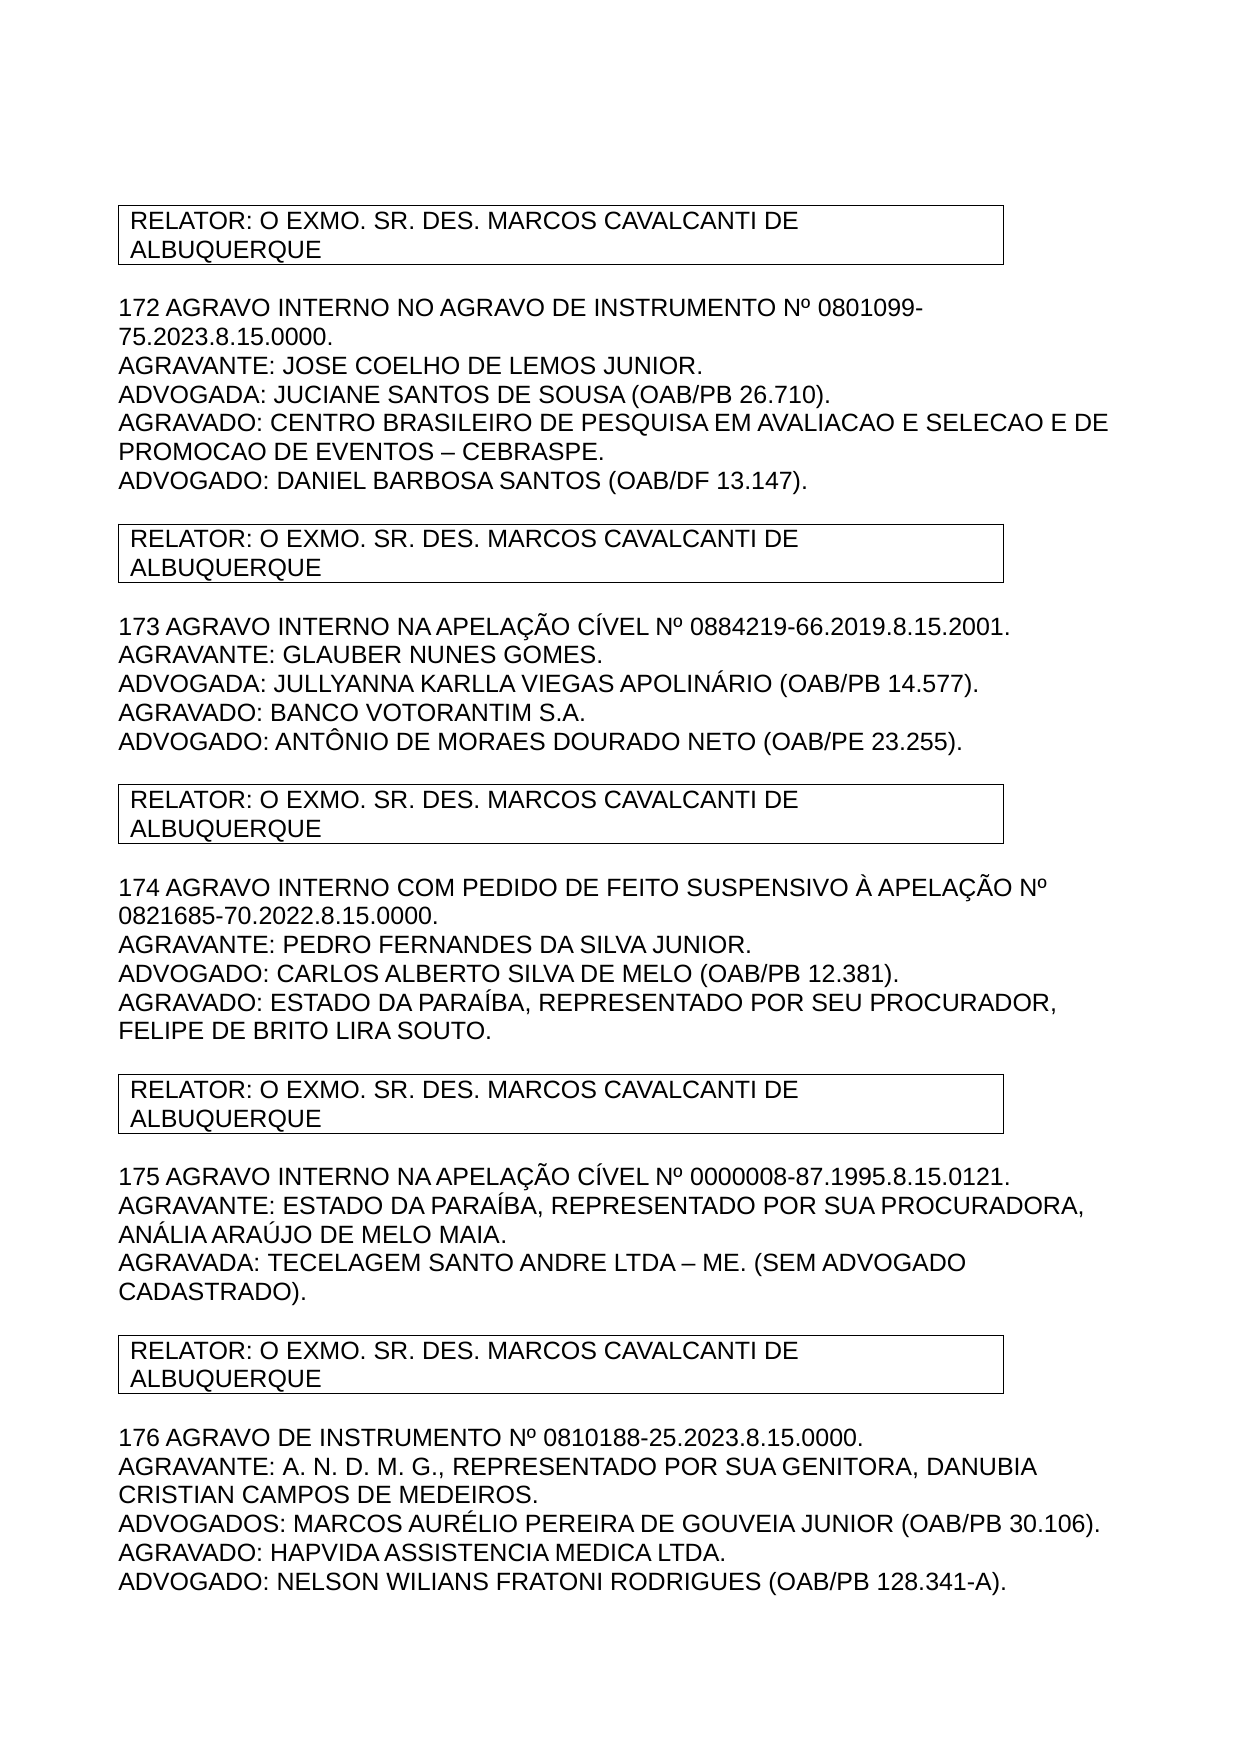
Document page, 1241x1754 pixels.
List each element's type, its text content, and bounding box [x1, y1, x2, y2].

table_header RELATOR: O EXMO. SR. DES. MARCOS CAVALCANTI DE ALBUQUERQUE [119, 1336, 1003, 1393]
text ADVOGADO: CARLOS ALBERTO SILVA DE MELO (OAB/PB 12.381). [118, 959, 1122, 988]
text AGRAVADO: BANCO VOTORANTIM S.A. [118, 698, 1122, 727]
table_header RELATOR: O EXMO. SR. DES. MARCOS CAVALCANTI DE ALBUQUERQUE [119, 525, 1003, 582]
text AGRAVANTE: ESTADO DA PARAÍBA, REPRESENTADO POR SUA PROCURADORA, ANÁLIA ARAÚJO DE MELO MAIA. [118, 1191, 1122, 1248]
text ADVOGADA: JUCIANE SANTOS DE SOUSA (OAB/PB 26.710). [118, 380, 1122, 408]
text AGRAVADO: ESTADO DA PARAÍBA, REPRESENTADO POR SEU PROCURADOR, FELIPE DE BRITO LIRA SOUTO. [118, 988, 1122, 1045]
text 173 AGRAVO INTERNO NA APELAÇÃO CÍVEL Nº 0884219-66.2019.8.15.2001. [118, 612, 1122, 641]
text ADVOGADO: ANTÔNIO DE MORAES DOURADO NETO (OAB/PE 23.255). [118, 727, 1122, 756]
table_header RELATOR: O EXMO. SR. DES. MARCOS CAVALCANTI DE ALBUQUERQUE [119, 206, 1003, 264]
text ADVOGADA: JULLYANNA KARLLA VIEGAS APOLINÁRIO (OAB/PB 14.577). [118, 669, 1122, 698]
table_header RELATOR: O EXMO. SR. DES. MARCOS CAVALCANTI DE ALBUQUERQUE [119, 785, 1003, 843]
text ADVOGADO: DANIEL BARBOSA SANTOS (OAB/DF 13.147). [118, 466, 1122, 495]
text AGRAVADA: TECELAGEM SANTO ANDRE LTDA – ME. (SEM ADVOGADO CADASTRADO). [118, 1248, 1122, 1306]
text AGRAVANTE: A. N. D. M. G., REPRESENTADO POR SUA GENITORA, DANUBIA CRISTIAN CAMPOS DE MEDEIROS. [118, 1452, 1122, 1509]
text AGRAVANTE: GLAUBER NUNES GOMES. [118, 641, 1122, 669]
text 174 AGRAVO INTERNO COM PEDIDO DE FEITO SUSPENSIVO À APELAÇÃO Nº 0821685-70.2022.8.15.0000. [118, 873, 1122, 930]
text 172 AGRAVO INTERNO NO AGRAVO DE INSTRUMENTO Nº 0801099-75.2023.8.15.0000. [118, 293, 1122, 351]
text AGRAVADO: CENTRO BRASILEIRO DE PESQUISA EM AVALIACAO E SELECAO E DE PROMOCAO DE EVENTOS – CEBRASPE. [118, 408, 1122, 466]
text AGRAVANTE: JOSE COELHO DE LEMOS JUNIOR. [118, 351, 1122, 380]
text 176 AGRAVO DE INSTRUMENTO Nº 0810188-25.2023.8.15.0000. [118, 1423, 1122, 1452]
text AGRAVANTE: PEDRO FERNANDES DA SILVA JUNIOR. [118, 930, 1122, 959]
text ADVOGADOS: MARCOS AURÉLIO PEREIRA DE GOUVEIA JUNIOR (OAB/PB 30.106). [118, 1509, 1122, 1538]
text 175 AGRAVO INTERNO NA APELAÇÃO CÍVEL Nº 0000008-87.1995.8.15.0121. [118, 1162, 1122, 1191]
text ADVOGADO: NELSON WILIANS FRATONI RODRIGUES (OAB/PB 128.341-A). [118, 1567, 1122, 1596]
text AGRAVADO: HAPVIDA ASSISTENCIA MEDICA LTDA. [118, 1538, 1122, 1567]
table_header RELATOR: O EXMO. SR. DES. MARCOS CAVALCANTI DE ALBUQUERQUE [119, 1075, 1003, 1132]
